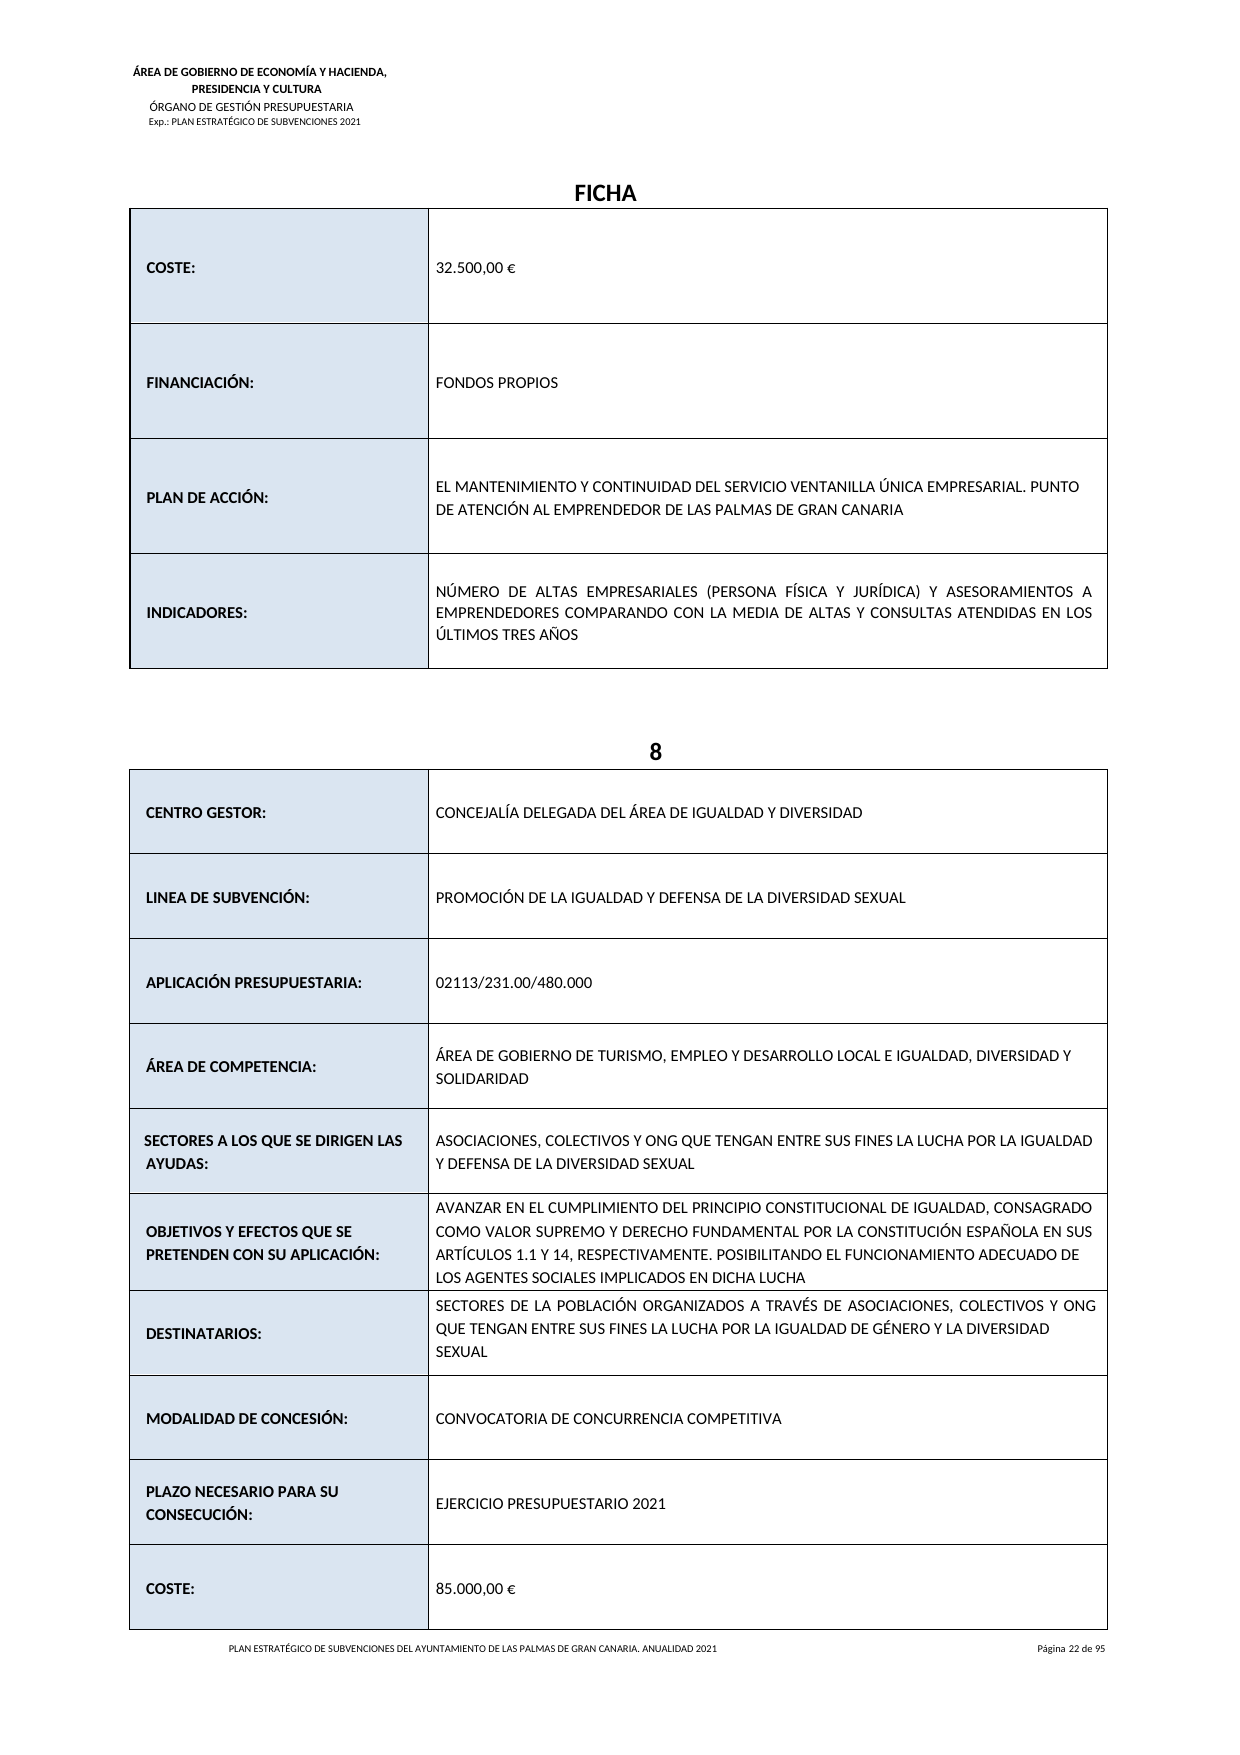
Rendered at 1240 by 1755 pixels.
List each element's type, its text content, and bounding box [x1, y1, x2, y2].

table_cell FONDOS PROPIOS [429, 324, 1107, 438]
table_cell NÚMERO DE ALTAS EMPRESARIALES (PERSONA FÍSICA Y JURÍDICA) Y ASESORAMIENTOS A EMPRENDEDORES COMPARANDO CON LA MEDIA DE ALTAS Y CONSULTAS ATENDIDAS EN LOS ÚLTIMOS TRES AÑOS [429, 554, 1107, 668]
table_cell ASOCIACIONES, COLECTIVOS Y ONG QUE TENGAN ENTRE SUS FINES LA LUCHA POR LA IGUALDAD Y DEFENSA DE LA DIVERSIDAD SEXUAL [429, 1109, 1107, 1192]
text 8 [134, 736, 662, 767]
table_header CONCEJALÍA DELEGADA DEL ÁREA DE IGUALDAD Y DIVERSIDAD [429, 770, 1107, 853]
table_cell INDICADORES: [131, 554, 428, 668]
table_cell EJERCICIO PRESUPUESTARIO 2021 [429, 1460, 1107, 1544]
table_cell MODALIDAD DE CONCESIÓN: [130, 1376, 428, 1459]
table_cell COSTE: [131, 209, 428, 322]
table_cell 32.500,00 € [429, 209, 1107, 322]
table_header CENTRO GESTOR: [130, 770, 428, 853]
table_cell ÁREA DE COMPETENCIA: [130, 1024, 428, 1108]
table_cell DESTINATARIOS: [130, 1291, 428, 1374]
table_cell 85.000,00 € [429, 1545, 1107, 1629]
table_cell SECTORES A LOS QUE SE DIRIGEN LAS AYUDAS: [130, 1109, 428, 1192]
table_cell SECTORES DE LA POBLACIÓN ORGANIZADOS A TRAVÉS DE ASOCIACIONES, COLECTIVOS Y ONG QUE TENGAN ENTRE SUS FINES LA LUCHA POR LA IGUALDAD DE GÉNERO Y LA DIVERSIDAD SEXUAL [429, 1291, 1107, 1374]
table_cell FINANCIACIÓN: [131, 324, 428, 438]
table_cell PLAN DE ACCIÓN: [131, 439, 428, 553]
table_cell PROMOCIÓN DE LA IGUALDAD Y DEFENSA DE LA DIVERSIDAD SEXUAL [429, 854, 1107, 938]
table_cell PLAZO NECESARIO PARA SU CONSECUCIÓN: [130, 1460, 428, 1544]
table_cell AVANZAR EN EL CUMPLIMIENTO DEL PRINCIPIO CONSTITUCIONAL DE IGUALDAD, CONSAGRADO COMO VALOR SUPREMO Y DERECHO FUNDAMENTAL POR LA CONSTITUCIÓN ESPAÑOLA EN SUS ARTÍCULOS 1.1 Y 14, RESPECTIVAMENTE. POSIBILITANDO EL FUNCIONAMIENTO ADECUADO DE LOS AGENTES SOCIALES IMPLICADOS EN DICHA LUCHA [429, 1194, 1107, 1290]
table_cell APLICACIÓN PRESUPUESTARIA: [130, 939, 428, 1023]
table_cell ÁREA DE GOBIERNO DE TURISMO, EMPLEO Y DESARROLLO LOCAL E IGUALDAD, DIVERSIDAD Y SOLIDARIDAD [429, 1024, 1107, 1108]
table_cell LINEA DE SUBVENCIÓN: [130, 854, 428, 938]
table_cell COSTE: [130, 1545, 428, 1629]
table_cell 02113/231.00/480.000 [429, 939, 1107, 1023]
table_cell OBJETIVOS Y EFECTOS QUE SE PRETENDEN CON SU APLICACIÓN: [130, 1194, 428, 1290]
table_cell CONVOCATORIA DE CONCURRENCIA COMPETITIVA [429, 1376, 1107, 1459]
table_cell EL MANTENIMIENTO Y CONTINUIDAD DEL SERVICIO VENTANILLA ÚNICA EMPRESARIAL. PUNTO DE ATENCIÓN AL EMPRENDEDOR DE LAS PALMAS DE GRAN CANARIA [429, 439, 1107, 553]
